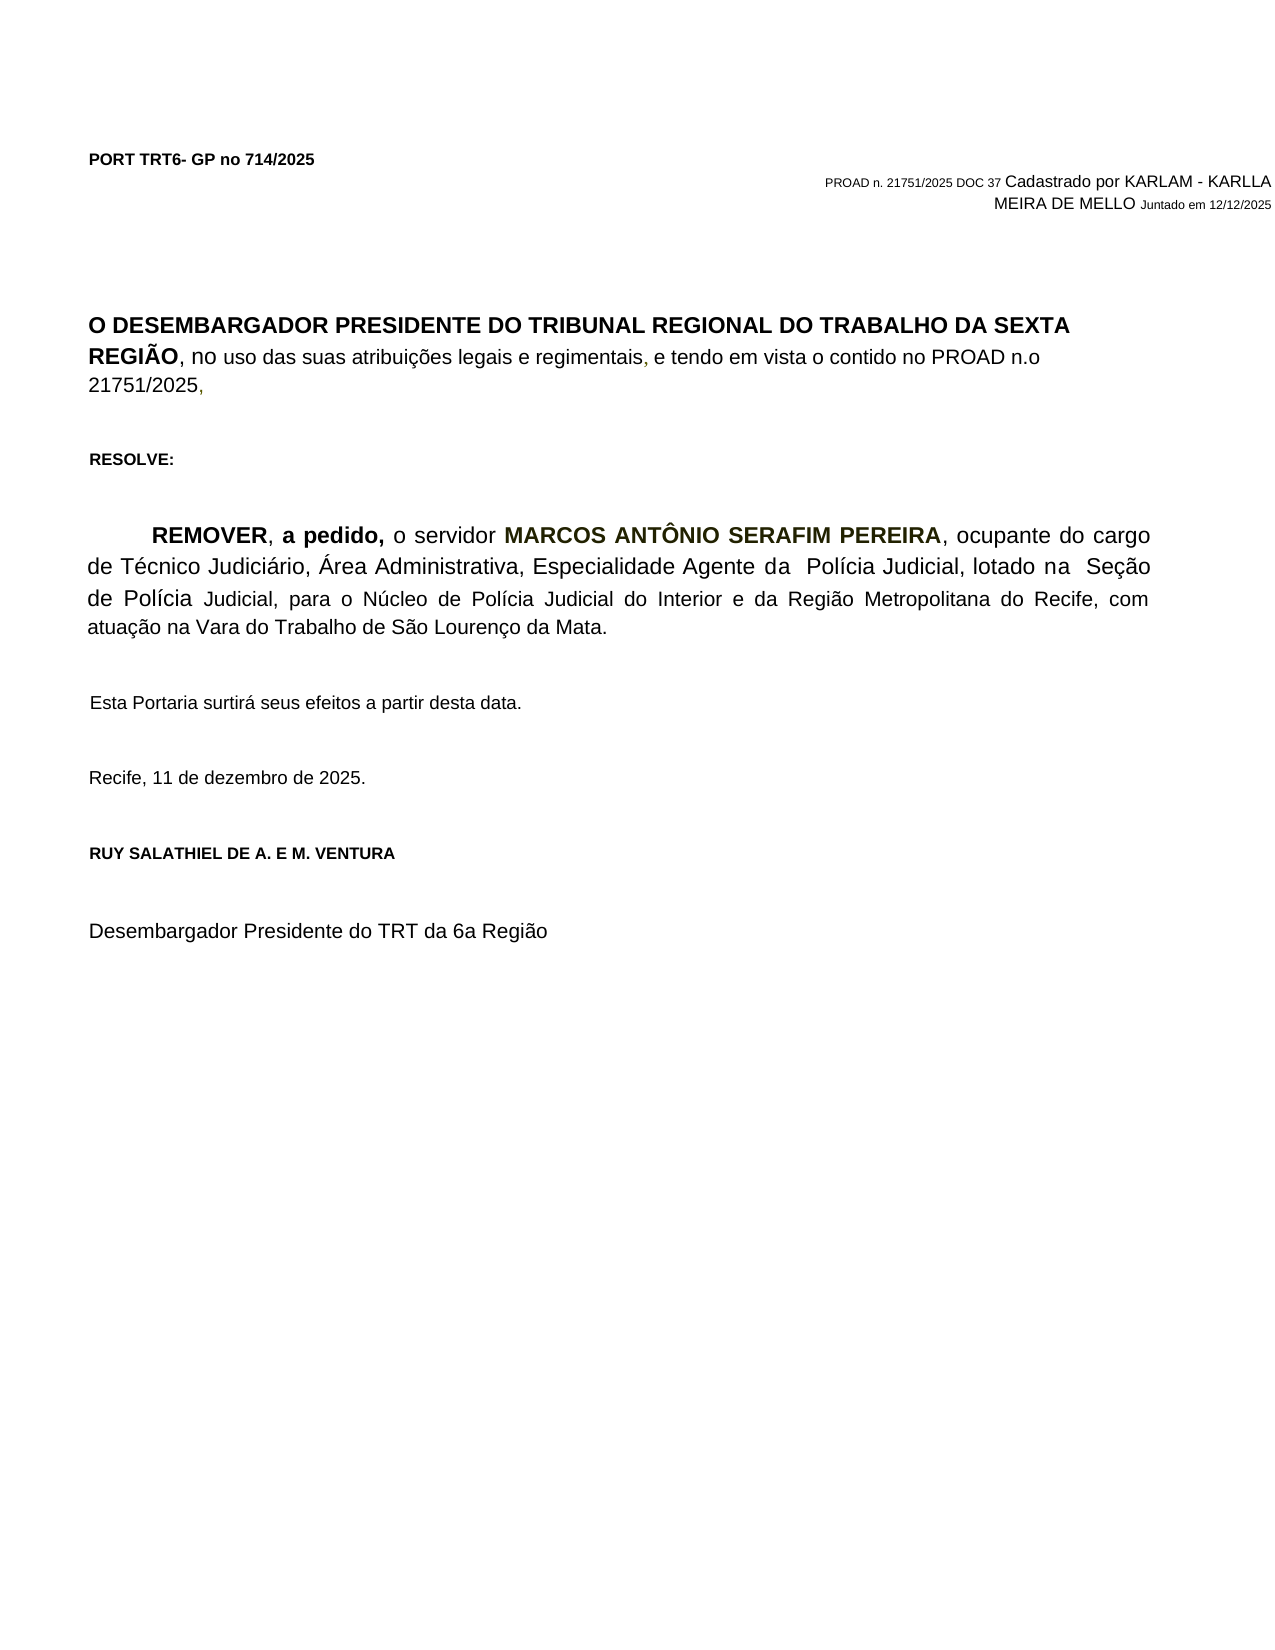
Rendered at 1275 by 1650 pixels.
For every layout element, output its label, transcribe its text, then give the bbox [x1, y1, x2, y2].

text RUY SALATHIEL DE A. E M. VENTURA [89, 844, 507, 863]
text Desembargador Presidente do TRT da 6a Região [88, 919, 579, 943]
text O DESEMBARGADOR PRESIDENTE DO TRIBUNAL REGIONAL DO TRABALHO DA SEXTA REGIÃO, no uso das suas atribuições legais e regimentais, e tendo em vista o contido no PROAD n.o 21751/2025, [88, 312, 1150, 396]
text Esta Portaria surtirá seus efeitos a partir desta data. [89, 692, 602, 713]
text Recife, 11 de dezembro de 2025. [88, 766, 432, 788]
text REMOVER, a pedido, o servidor MARCOS ANTÔNIO SERAFIM PEREIRA, ocupante do cargo de Técnico Judiciário, Área Administrativa, Especialidade Agente da Polícia Judicial, lotado na Seção de Polícia Judicial, para o Núcleo de Polícia Judicial do Interior e da Região Metropolitana do Recife, com atuação na Vara do Trabalho de São Lourenço da Mata. [87, 522, 1151, 639]
text RESOLVE: [89, 450, 227, 469]
text PORT TRT6- GP no 714/2025 [88, 150, 411, 169]
text PROAD n. 21751/2025 DOC 37 Cadastrado por KARLAM - KARLLA MEIRA DE MELLO Juntado em 12/12/2025 [823, 172, 1271, 213]
